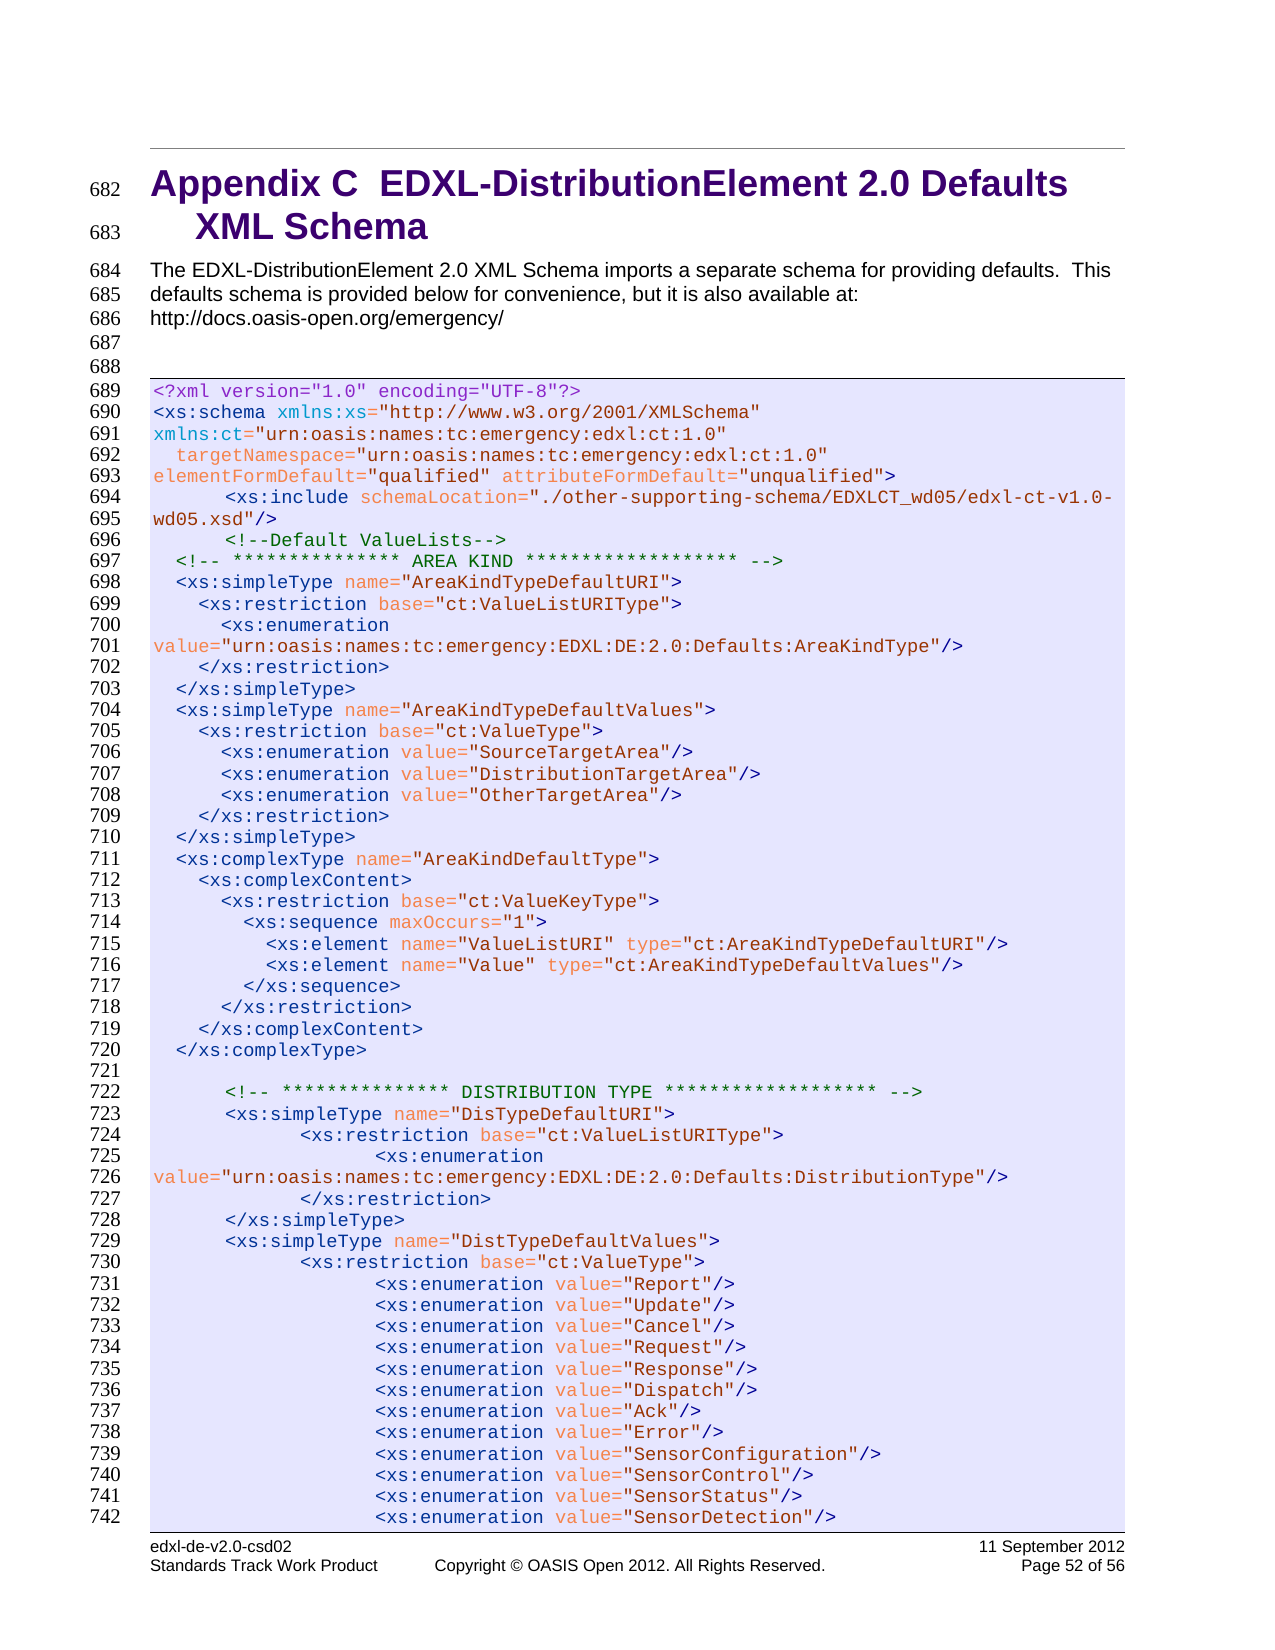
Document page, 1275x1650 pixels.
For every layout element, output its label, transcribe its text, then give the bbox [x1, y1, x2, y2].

text <?xml version="1.0" encoding="UTF-8"?> <xs:schema xmlns:xs="http://www.w3.org/2001/XMLSchema" xmlns:ct="urn:oasis:names:tc:emergency:edxl:ct:1.0" targetNamespace="urn:oasis:names:tc:emergency:edxl:ct:1.0" elementFormDefault="qualified" attributeFormDefault="unqualified"> <xs:include schemaLocation="./other-supporting-schema/EDXLCT_wd05/edxl-ct-v1.0-wd05.xsd"/> <!--Default ValueLists--> <!-- *************** AREA KIND ******************* --> <xs:simpleType name="AreaKindTypeDefaultURI"> <xs:restriction base="ct:ValueListURIType"> <xs:enumeration value="urn:oasis:names:tc:emergency:EDXL:DE:2.0:Defaults:AreaKindType"/> </xs:restriction> </xs:simpleType> <xs:simpleType name="AreaKindTypeDefaultValues"> <xs:restriction base="ct:ValueType"> <xs:enumeration value="SourceTargetArea"/> <xs:enumeration value="DistributionTargetArea"/> <xs:enumeration value="OtherTargetArea"/> </xs:restriction> </xs:simpleType> <xs:complexType name="AreaKindDefaultType"> <xs:complexContent> <xs:restriction base="ct:ValueKeyType"> <xs:sequence maxOccurs="1"> <xs:element name="ValueListURI" type="ct:AreaKindTypeDefaultURI"/> <xs:element name="Value" type="ct:AreaKindTypeDefaultValues"/> </xs:sequence> </xs:restriction> </xs:complexContent> </xs:complexType> <!-- *************** DISTRIBUTION TYPE ******************* --> <xs:simpleType name="DisTypeDefaultURI"> <xs:restriction base="ct:ValueListURIType"> <xs:enumeration value="urn:oasis:names:tc:emergency:EDXL:DE:2.0:Defaults:DistributionType"/> </xs:restriction> </xs:simpleType> <xs:simpleType name="DistTypeDefaultValues"> <xs:restriction base="ct:ValueType"> <xs:enumeration value="Report"/> <xs:enumeration value="Update"/> <xs:enumeration value="Cancel"/> <xs:enumeration value="Request"/> <xs:enumeration value="Response"/> <xs:enumeration value="Dispatch"/> <xs:enumeration value="Ack"/> <xs:enumeration value="Error"/> <xs:enumeration value="SensorConfiguration"/> <xs:enumeration value="SensorControl"/> <xs:enumeration value="SensorStatus"/> <xs:enumeration value="SensorDetection"/> [150, 379, 1125, 1532]
subtitle EDXL-DistributionElement 2.0 Defaults XML Schema [150, 149, 1125, 247]
text The EDXL-DistributionElement 2.0 XML Schema imports a separate schema for providing defaults. This defaults schema is provided below for convenience, but it is also available at: http://docs.oasis-open.org/emergency/ [150, 258, 1125, 330]
